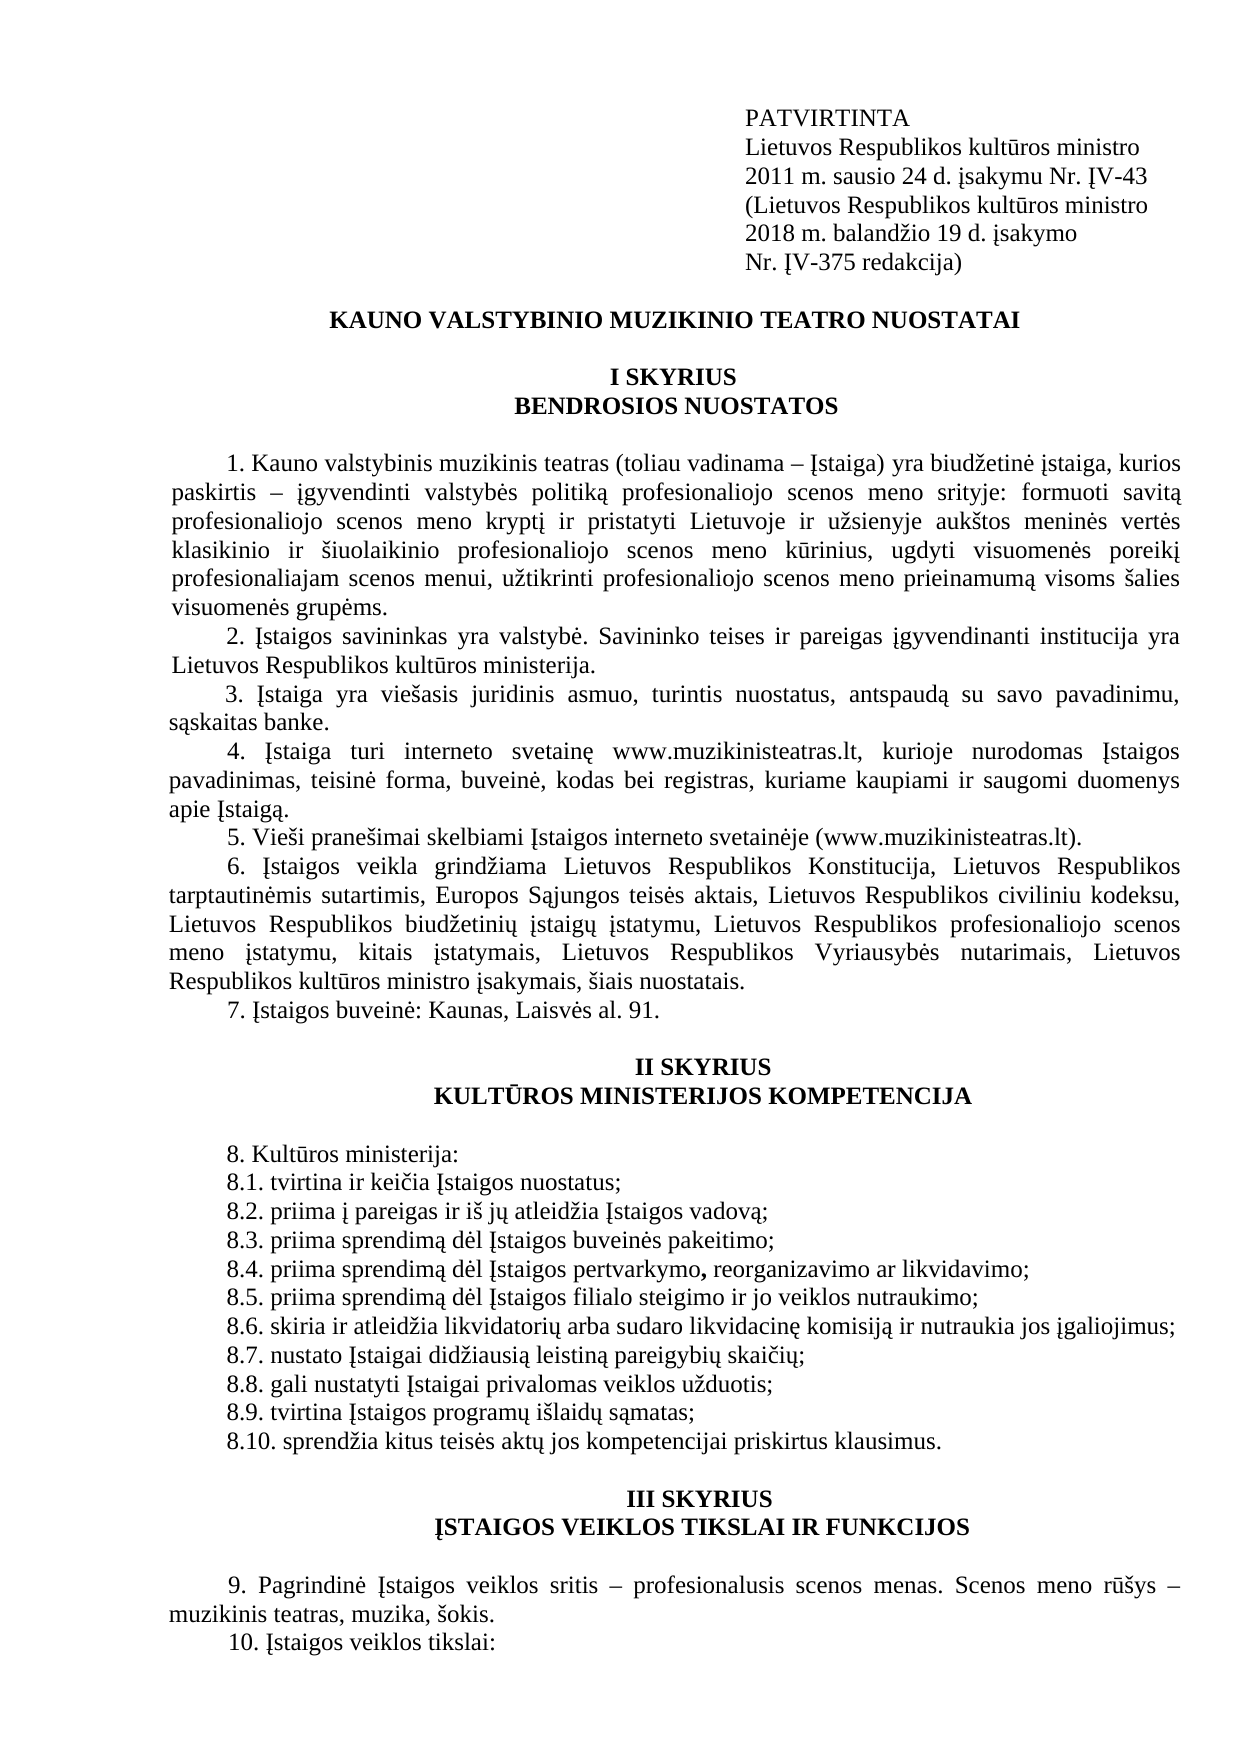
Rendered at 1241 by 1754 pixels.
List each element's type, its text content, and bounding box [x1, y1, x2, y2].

text 1. Kauno valstybinis muzikinis teatras (toliau vadinama – Įstaiga) yra biudžetinė įstaiga, kurios paskirtis – įgyvendinti valstybės politiką profesionaliojo scenos meno srityje: formuoti savitą profesionaliojo scenos meno kryptį ir pristatyti Lietuvoje ir užsienyje aukštos meninės vertės klasikinio ir šiuolaikinio profesionaliojo scenos meno kūrinius, ugdyti visuomenės poreikį profesionaliajam scenos menui, užtikrinti profesionaliojo scenos meno prieinamumą visoms šalies visuomenės grupėms. [171, 448, 1181, 621]
text 8.5. priima sprendimą dėl Įstaigos filialo steigimo ir jo veiklos nutraukimo; [169, 1282, 1181, 1311]
text (Lietuvos Respublikos kultūros ministro [745, 190, 1181, 218]
text 8.4. priima sprendimą dėl Įstaigos pertvarkymo, reorganizavimo ar likvidavimo; [169, 1254, 1181, 1282]
text 2011 m. sausio 24 d. įsakymu Nr. ĮV-43 [745, 161, 1181, 190]
text 8.9. tvirtina Įstaigos programų išlaidų sąmatas; [169, 1397, 1181, 1426]
text 8.8. gali nustatyti Įstaigai privalomas veiklos užduotis; [169, 1369, 1181, 1397]
text 5. Vieši pranešimai skelbiami Įstaigos interneto svetainėje (www.muzikinisteatras.lt). [169, 822, 1181, 851]
text 6. Įstaigos veikla grindžiama Lietuvos Respublikos Konstitucija, Lietuvos Respublikos tarptautinėmis sutartimis, Europos Sąjungos teisės aktais, Lietuvos Respublikos civiliniu kodeksu, Lietuvos Respublikos biudžetinių įstaigų įstatymu, Lietuvos Respublikos profesionaliojo scenos meno įstatymu, kitais įstatymais, Lietuvos Respublikos Vyriausybės nutarimais, Lietuvos Respublikos kultūros ministro įsakymais, šiais nuostatais. [169, 851, 1181, 995]
text ĮSTAIGOS VEIKLOS TIKSLAI IR FUNKCIJOS [169, 1512, 1181, 1541]
text Lietuvos Respublikos kultūros ministro [745, 132, 1181, 161]
text KAUNO VALSTYBINIO MUZIKINIO TEATRO NUOSTATAI [169, 305, 1181, 333]
text BENDROSIOS NUOSTATOS [171, 391, 1181, 420]
text 8. Kultūros ministerija: [169, 1139, 1181, 1167]
text 8.2. priima į pareigas ir iš jų atleidžia Įstaigos vadovą; [169, 1196, 1181, 1225]
text KULTŪROS MINISTERIJOS KOMPETENCIJA [169, 1081, 1181, 1110]
text 8.1. tvirtina ir keičia Įstaigos nuostatus; [169, 1167, 1181, 1196]
text 8.6. skiria ir atleidžia likvidatorių arba sudaro likvidacinę komisiją ir nutraukia jos įgaliojimus; [169, 1311, 1181, 1340]
text 8.3. priima sprendimą dėl Įstaigos buveinės pakeitimo; [169, 1225, 1181, 1254]
text 4. Įstaiga turi interneto svetainę www.muzikinisteatras.lt, kurioje nurodomas Įstaigos pavadinimas, teisinė forma, buveinė, kodas bei registras, kuriame kaupiami ir saugomi duomenys apie Įstaigą. [169, 736, 1181, 822]
text 10. Įstaigos veiklos tikslai: [169, 1627, 1181, 1656]
text 7. Įstaigos buveinė: Kaunas, Laisvės al. 91. [169, 995, 1181, 1024]
text I SKYRIUS [171, 362, 1181, 391]
text II SKYRIUS [169, 1052, 1181, 1081]
text PATVIRTINTA [745, 103, 1181, 132]
text 2018 m. balandžio 19 d. įsakymo [745, 218, 1181, 247]
text 8.7. nustato Įstaigai didžiausią leistiną pareigybių skaičių; [169, 1340, 1181, 1369]
text 9. Pagrindinė Įstaigos veiklos sritis – profesionalusis scenos menas. Scenos meno rūšys –muzikinis teatras, muzika, šokis. [169, 1570, 1181, 1627]
text 8.10. sprendžia kitus teisės aktų jos kompetencijai priskirtus klausimus. [169, 1426, 1181, 1455]
text 3. Įstaiga yra viešasis juridinis asmuo, turintis nuostatus, antspaudą su savo pavadinimu, sąskaitas banke. [169, 679, 1181, 736]
text Nr. ĮV-375 redakcija) [745, 247, 1181, 276]
text III SKYRIUS [169, 1484, 1181, 1512]
text 2. Įstaigos savininkas yra valstybė. Savininko teises ir pareigas įgyvendinanti institucija yra Lietuvos Respublikos kultūros ministerija. [171, 621, 1181, 679]
